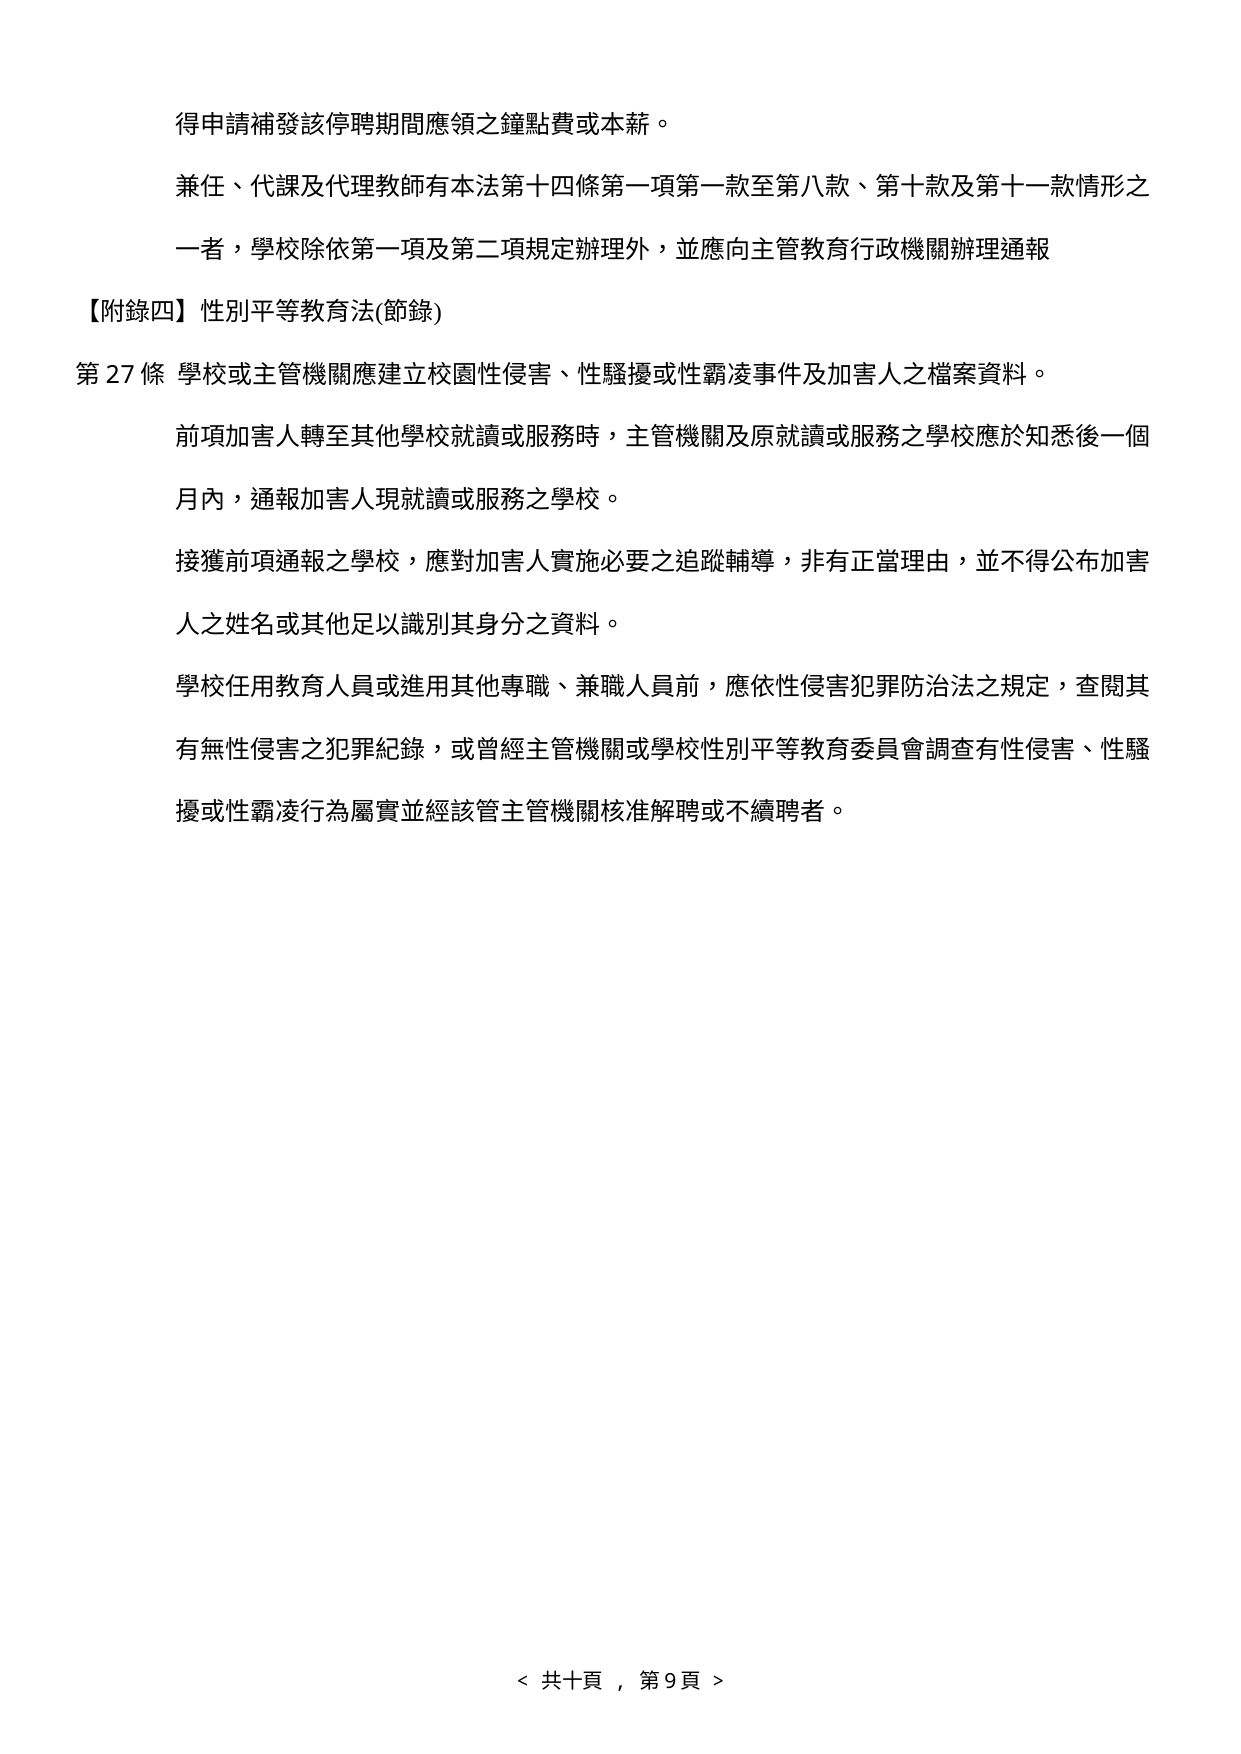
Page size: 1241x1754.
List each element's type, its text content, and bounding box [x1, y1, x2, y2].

text 【附錄四】性別平等教育法(節錄) [75, 268, 1165, 331]
text 第27條 學校或主管機關應建立校園性侵害、性騷擾或性霸凌事件及加害人之檔案資料。 前項加害人轉至其他學校就讀或服務時，主管機關及原就讀或服務之學校應於知悉後一個月內，通報加害人現就讀或服務之學校。 接獲前項通報之學校，應對加害人實施必要之追蹤輔導，非有正當理由，並不得公布加害人之姓名或其他足以識別其身分之資料。 學校任用教育人員或進用其他專職、兼職人員前，應依性侵害犯罪防治法之規定，查閱其有無性侵害之犯罪紀錄，或曾經主管機關或學校性別平等教育委員會調查有性侵害、性騷擾或性霸凌行為屬實並經該管主管機關核准解聘或不續聘者。 [75, 331, 1165, 831]
text 得申請補發該停聘期間應領之鐘點費或本薪。 兼任、代課及代理教師有本法第十四條第一項第一款至第八款、第十款及第十一款情形之一者，學校除依第一項及第二項規定辦理外，並應向主管教育行政機關辦理通報 [75, 81, 1165, 268]
